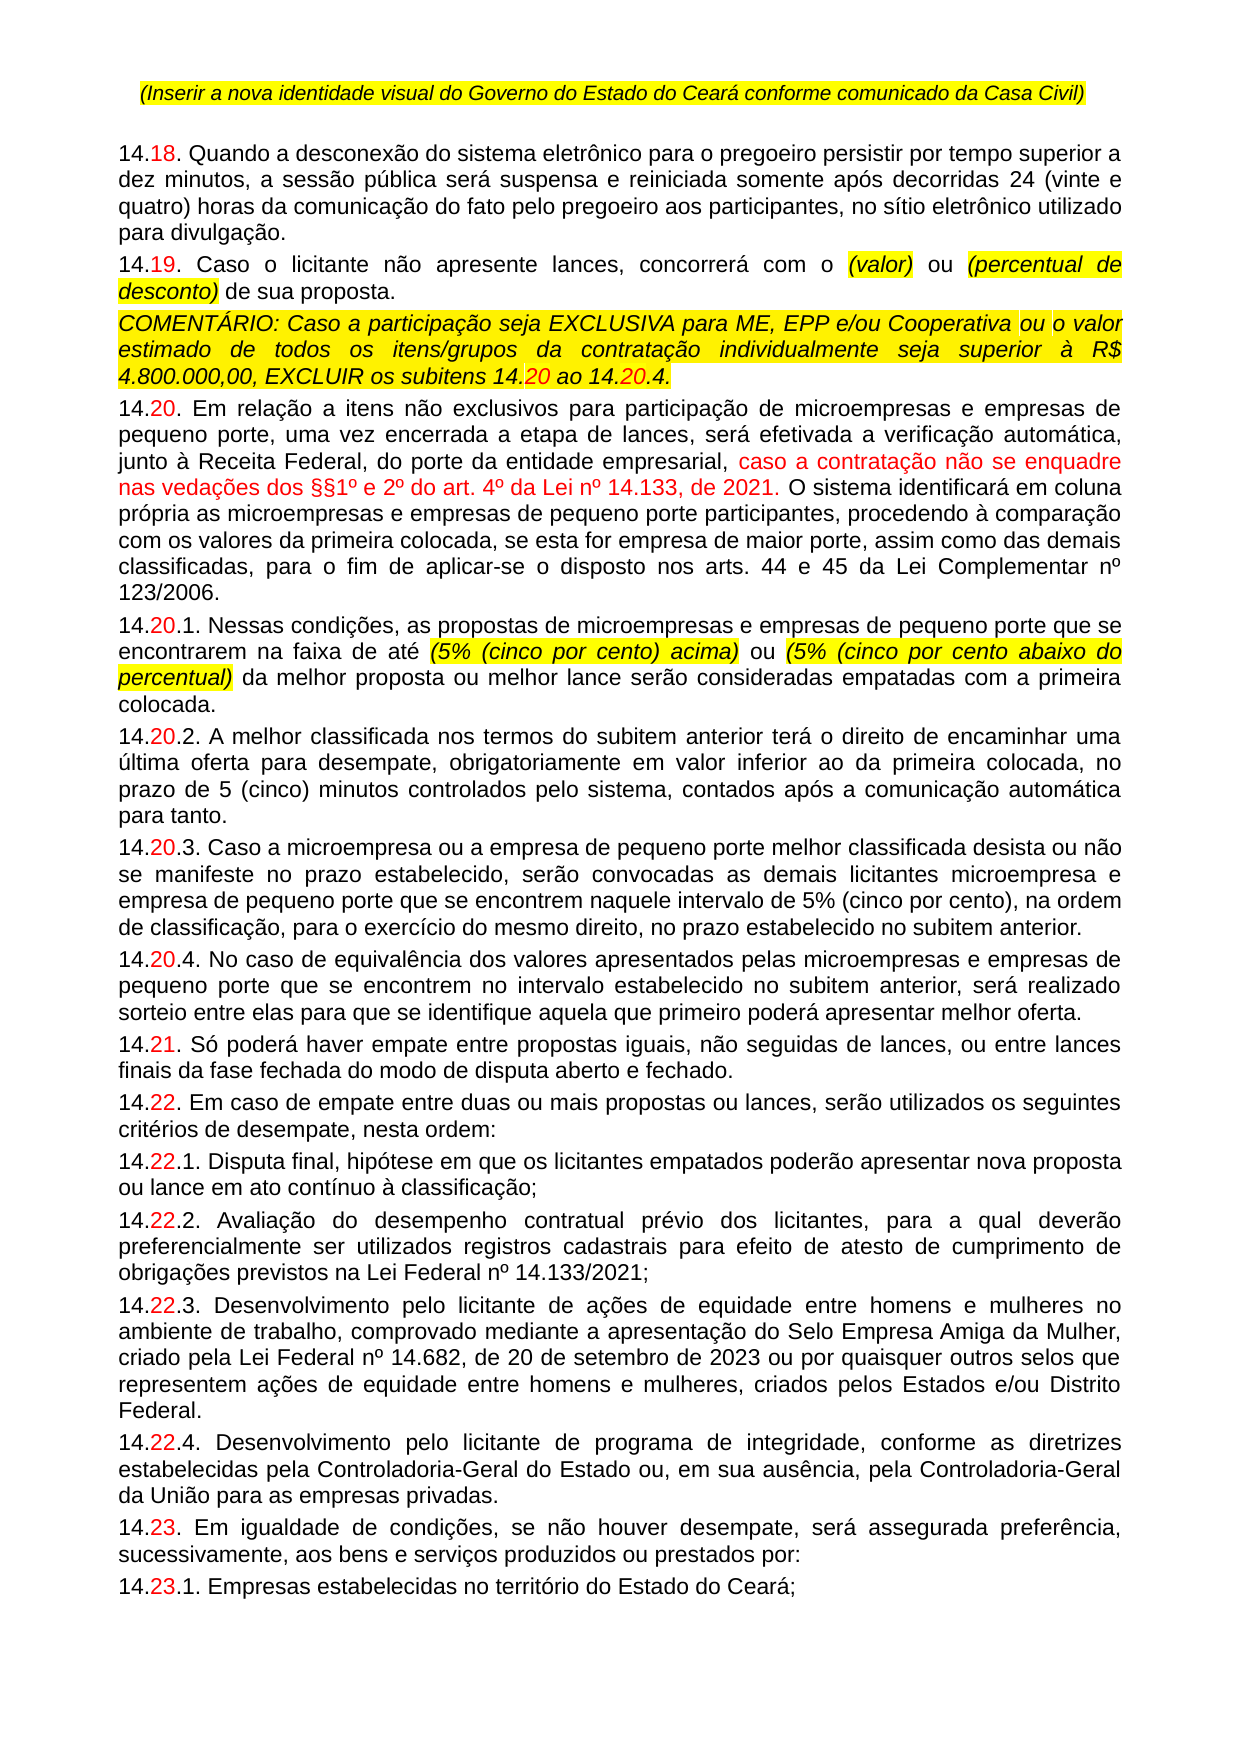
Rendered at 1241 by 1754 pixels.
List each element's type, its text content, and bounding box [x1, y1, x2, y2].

text 14.21. Só poderá haver empate entre propostas iguais, não seguidas de lances, ou entre lances finais da fase fechada do modo de disputa aberto e fechado. [118, 1031, 1122, 1083]
text 14.22.2. Avaliação do desempenho contratual prévio dos licitantes, para a qual deverão preferencialmente ser utilizados registros cadastrais para efeito de atesto de cumprimento de obrigações previstos na Lei Federal nº 14.133/2021; [118, 1207, 1122, 1286]
text 14.23.1. Empresas estabelecidas no território do Estado do Ceará; [118, 1573, 1122, 1599]
text 14.18. Quando a desconexão do sistema eletrônico para o pregoeiro persistir por tempo superior a dez minutos, a sessão pública será suspensa e reiniciada somente após decorridas 24 (vinte e quatro) horas da comunicação do fato pelo pregoeiro aos participantes, no sítio eletrônico utilizado para divulgação. [118, 140, 1122, 245]
text 14.22. Em caso de empate entre duas ou mais propostas ou lances, serão utilizados os seguintes critérios de desempate, nesta ordem: [118, 1089, 1122, 1142]
text 14.20.3. Caso a microempresa ou a empresa de pequeno porte melhor classificada desista ou não se manifeste no prazo estabelecido, serão convocadas as demais licitantes microempresa e empresa de pequeno porte que se encontrem naquele intervalo de 5% (cinco por cento), na ordem de classificação, para o exercício do mesmo direito, no prazo estabelecido no subitem anterior. [118, 834, 1122, 940]
text COMENTÁRIO: Caso a participação seja EXCLUSIVA para ME, EPP e/ou Cooperativa ou o valor estimado de todos os itens/grupos da contratação individualmente seja superior à R$ 4.800.000,00, EXCLUIR os subitens 14.20 ao 14.20.4. [118, 310, 1122, 389]
text 14.22.3. Desenvolvimento pelo licitante de ações de equidade entre homens e mulheres no ambiente de trabalho, comprovado mediante a apresentação do Selo Empresa Amiga da Mulher, criado pela Lei Federal nº 14.682, de 20 de setembro de 2023 ou por quaisquer outros selos que representem ações de equidade entre homens e mulheres, criados pelos Estados e/ou Distrito Federal. [118, 1292, 1122, 1423]
text 14.19. Caso o licitante não apresente lances, concorrerá com o (valor) ou (percentual de desconto) de sua proposta. [118, 251, 1122, 304]
text 14.20.1. Nessas condições, as propostas de microempresas e empresas de pequeno porte que se encontrarem na faixa de até (5% (cinco por cento) acima) ou (5% (cinco por cento abaixo do percentual) da melhor proposta ou melhor lance serão consideradas empatadas com a primeira colocada. [118, 612, 1122, 717]
text 14.22.4. Desenvolvimento pelo licitante de programa de integridade, conforme as diretrizes estabelecidas pela Controladoria-Geral do Estado ou, em sua ausência, pela Controladoria-Geral da União para as empresas privadas. [118, 1429, 1122, 1508]
text 14.23. Em igualdade de condições, se não houver desempate, será assegurada preferência, sucessivamente, aos bens e serviços produzidos ou prestados por: [118, 1514, 1122, 1567]
text 14.20. Em relação a itens não exclusivos para participação de microempresas e empresas de pequeno porte, uma vez encerrada a etapa de lances, será efetivada a verificação automática, junto à Receita Federal, do porte da entidade empresarial, caso a contratação não se enquadre nas vedações dos §§1º e 2º do art. 4º da Lei nº 14.133, de 2021. O sistema identificará em coluna própria as microempresas e empresas de pequeno porte participantes, procedendo à comparação com os valores da primeira colocada, se esta for empresa de maior porte, assim como das demais classificadas, para o fim de aplicar-se o disposto nos arts. 44 e 45 da Lei Complementar nº 123/2006. [118, 395, 1122, 606]
text 14.20.2. A melhor classificada nos termos do subitem anterior terá o direito de encaminhar uma última oferta para desempate, obrigatoriamente em valor inferior ao da primeira colocada, no prazo de 5 (cinco) minutos controlados pelo sistema, contados após a comunicação automática para tanto. [118, 723, 1122, 828]
text 14.22.1. Disputa final, hipótese em que os licitantes empatados poderão apresentar nova proposta ou lance em ato contínuo à classificação; [118, 1148, 1122, 1201]
text 14.20.4. No caso de equivalência dos valores apresentados pelas microempresas e empresas de pequeno porte que se encontrem no intervalo estabelecido no subitem anterior, será realizado sorteio entre elas para que se identifique aquela que primeiro poderá apresentar melhor oferta. [118, 946, 1122, 1025]
